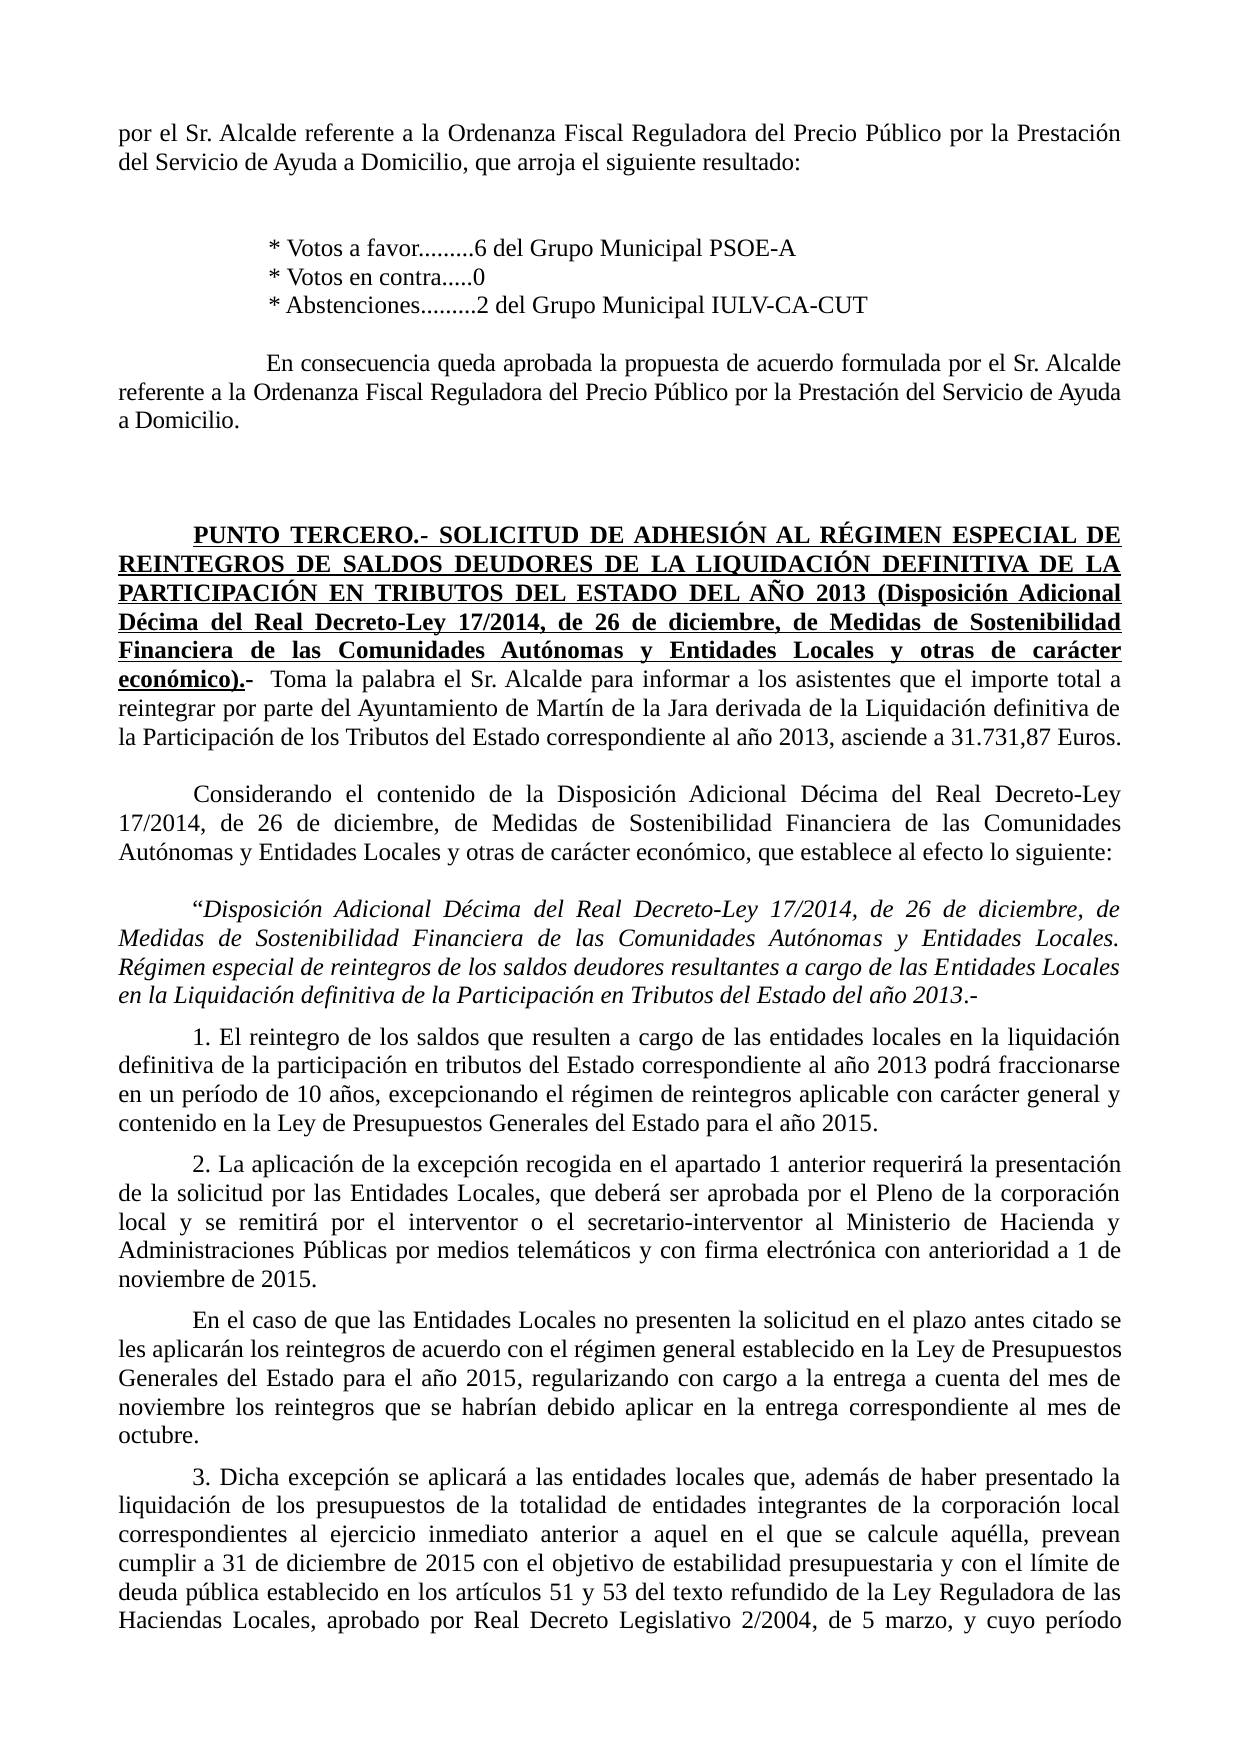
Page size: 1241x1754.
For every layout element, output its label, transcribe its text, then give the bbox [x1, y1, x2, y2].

text PUNTO TERCERO.- SOLICITUD DE ADHESIÓN AL RÉGIMEN ESPECIAL DE REINTEGROS DE SALDOS DEUDORES DE LA LIQUIDACIÓN DEFINITIVA DE LA PARTICIPACIÓN EN TRIBUTOS DEL ESTADO DEL AÑO 2013 (Disposición Adicional [118, 521, 1122, 603]
text 1. El reintegro de los saldos que resulten a cargo de las entidades locales en la liquidación definitiva de la participación en tributos del Estado correspondiente al año 2013 podrá fraccionarse en un período de 10 años, excepcionando el régimen de reintegros aplicable con carácter general y contenido en la Ley de Presupuestos Generales del Estado para el año 2015. [118, 1022, 1122, 1137]
text Décima del Real Decreto-Ley 17/2014, de 26 de diciembre, de Medidas de Sostenibilidad [118, 604, 1122, 632]
text 2. La aplicación de la excepción recogida en el apartado 1 anterior requerirá la presentación de la solicitud por las Entidades Locales, que deberá ser aprobada por el Pleno de la corporación local y se remitirá por el interventor o el secretario-interventor al Ministerio de Hacienda y Administraciones Públicas por medios telemáticos y con firma electrónica con anterioridad a 1 de noviembre de 2015. [118, 1149, 1122, 1293]
text Considerando el contenido de la Disposición Adicional Décima del Real Decreto-Ley 17/2014, de 26 de diciembre, de Medidas de Sostenibilidad Financiera de las Comunidades Autónomas y Entidades Locales y otras de carácter económico, que establece al efecto lo siguiente: [118, 779, 1122, 866]
text “Disposición Adicional Décima del Real Decreto-Ley 17/2014, de 26 de diciembre, de Medidas de Sostenibilidad Financiera de las Comunidades Autónomas y Entidades Locales. Régimen especial de reintegros de los saldos deudores resultantes a cargo de las Entidades Locales en la Liquidación definitiva de la Participación en Tributos del Estado del año 2013.- [118, 894, 1122, 1009]
text * Votos a favor.........6 del Grupo Municipal PSOE-A [118, 233, 1122, 262]
text En el caso de que las Entidades Locales no presenten la solicitud en el plazo antes citado se les aplicarán los reintegros de acuerdo con el régimen general establecido en la Ley de Presupuestos Generales del Estado para el año 2015, regularizando con cargo a la entrega a cuenta del mes de noviembre los reintegros que se habrían debido aplicar en la entrega correspondiente al mes de octubre. [118, 1306, 1122, 1449]
text 3. Dicha excepción se aplicará a las entidades locales que, además de haber presentado la liquidación de los presupuestos de la totalidad de entidades integrantes de la corporación local correspondientes al ejercicio inmediato anterior a aquel en el que se calcule aquélla, prevean cumplir a 31 de diciembre de 2015 con el objetivo de estabilidad presupuestaria y con el límite de deuda pública establecido en los artículos 51 y 53 del texto refundido de la Ley Reguladora de las Haciendas Locales, aprobado por Real Decreto Legislativo 2/2004, de 5 marzo, y cuyo período [118, 1462, 1122, 1634]
text * Votos en contra.....0 [118, 262, 1122, 291]
text En consecuencia queda aprobada la propuesta de acuerdo formulada por el Sr. Alcalde referente a la Ordenanza Fiscal Reguladora del Precio Público por la Prestación del Servicio de Ayuda a Domicilio. [118, 348, 1122, 434]
text económico).- Toma la palabra el Sr. Alcalde para informar a los asistentes que el importe total a reintegrar por parte del Ayuntamiento de Martín de la Jara derivada de la Liquidación definitiva de la Participación de los Tributos del Estado correspondiente al año 2013, asciende a 31.731,87 Euros. [118, 662, 1122, 751]
text Financiera de las Comunidades Autónomas y Entidades Locales y otras de carácter [118, 633, 1122, 661]
text por el Sr. Alcalde referente a la Ordenanza Fiscal Reguladora del Precio Público por la Prestación del Servicio de Ayuda a Domicilio, que arroja el siguiente resultado: [118, 118, 1122, 176]
text * Abstenciones.........2 del Grupo Municipal IULV-CA-CUT [118, 291, 1122, 319]
